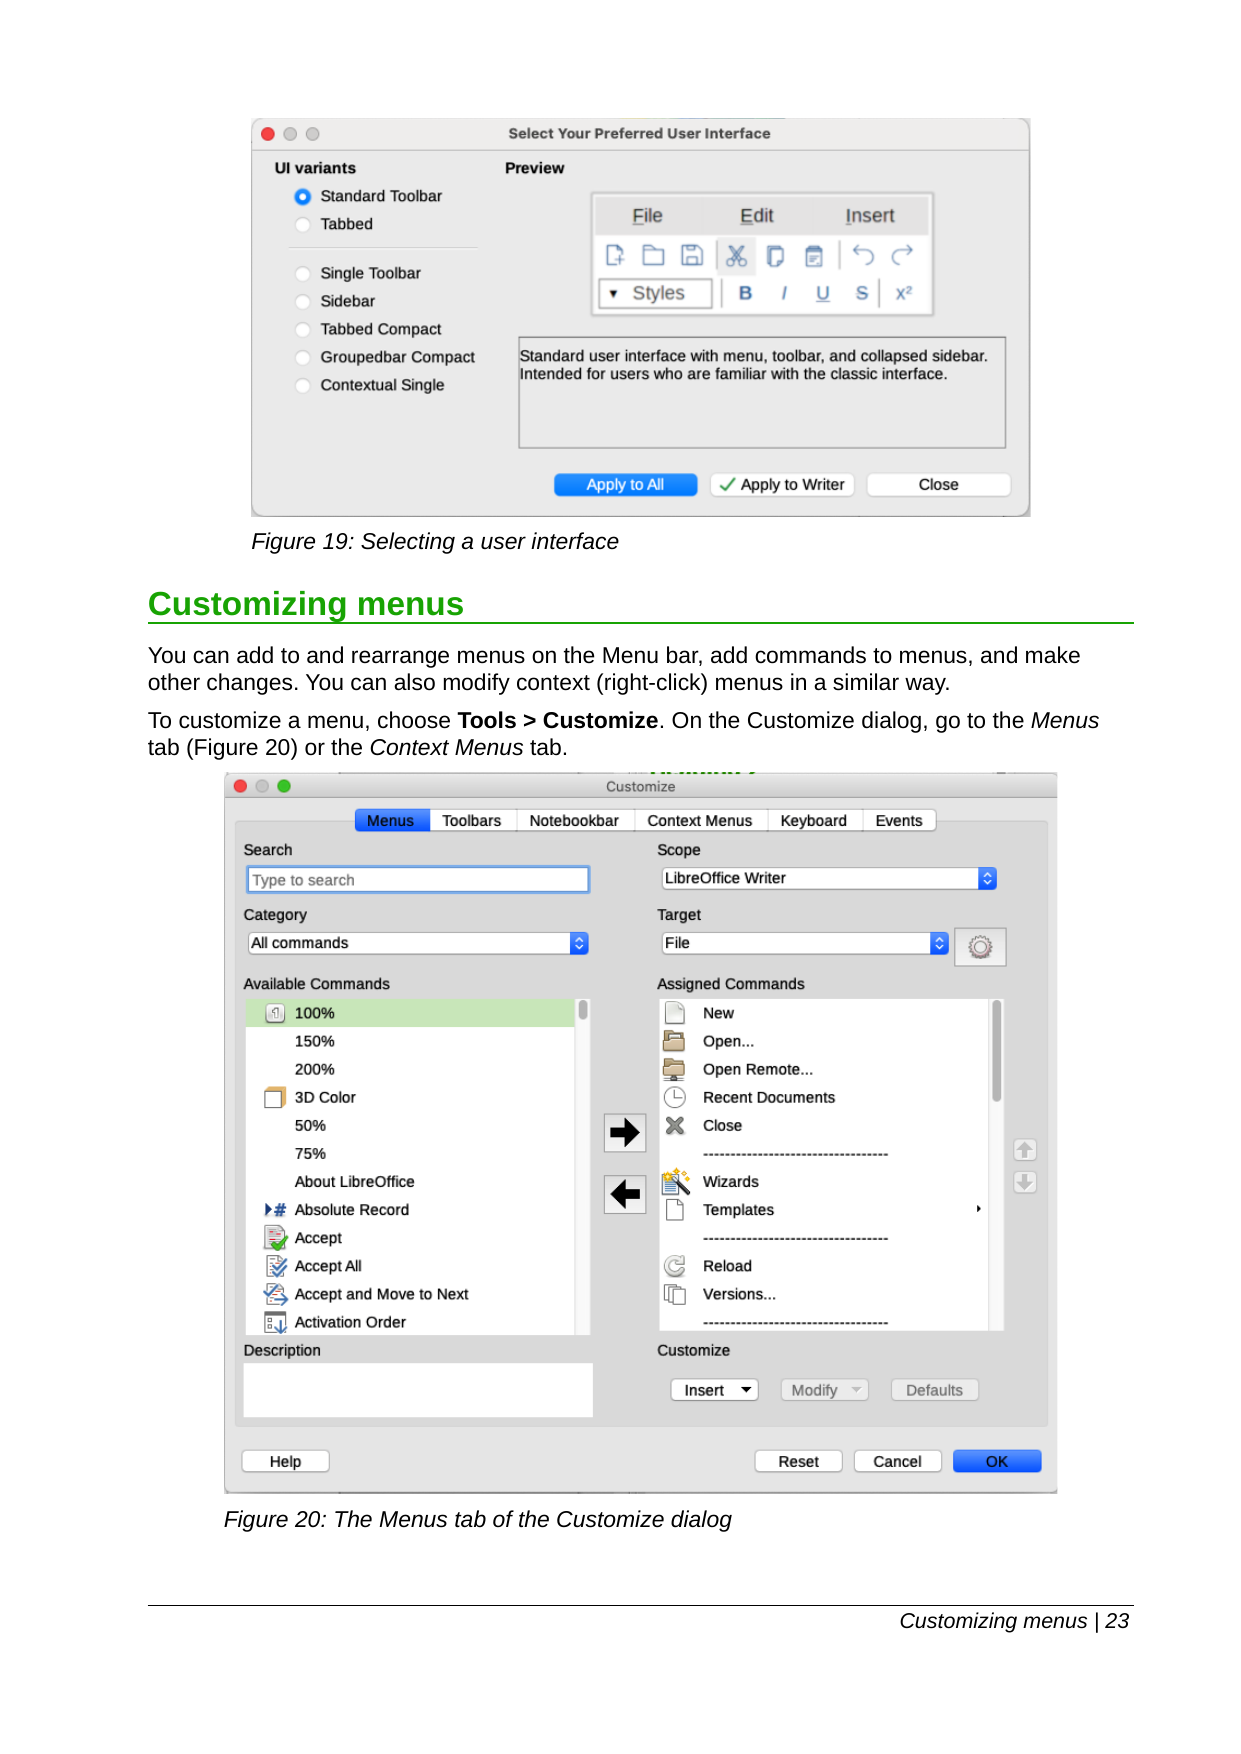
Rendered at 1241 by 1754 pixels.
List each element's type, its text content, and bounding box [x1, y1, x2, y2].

subtitle Customizing menus [148, 584, 1134, 622]
text Figure 20: The Menus tab of the Customize dialog [223, 1506, 1058, 1532]
text You can add to and rearrange menus on the Menu bar, add commands to menus, and make other changes. You can also modify context (right-click) menus in a similar way. [148, 642, 1134, 695]
picture [251, 118, 1031, 517]
text To customize a menu, choose Tools > Customize. On the Customize dialog, go to the Menus tab (Figure 20) or the Context Menus tab. [148, 707, 1134, 760]
text Figure 19: Selecting a user interface [251, 528, 1031, 554]
picture [224, 772, 1058, 1494]
